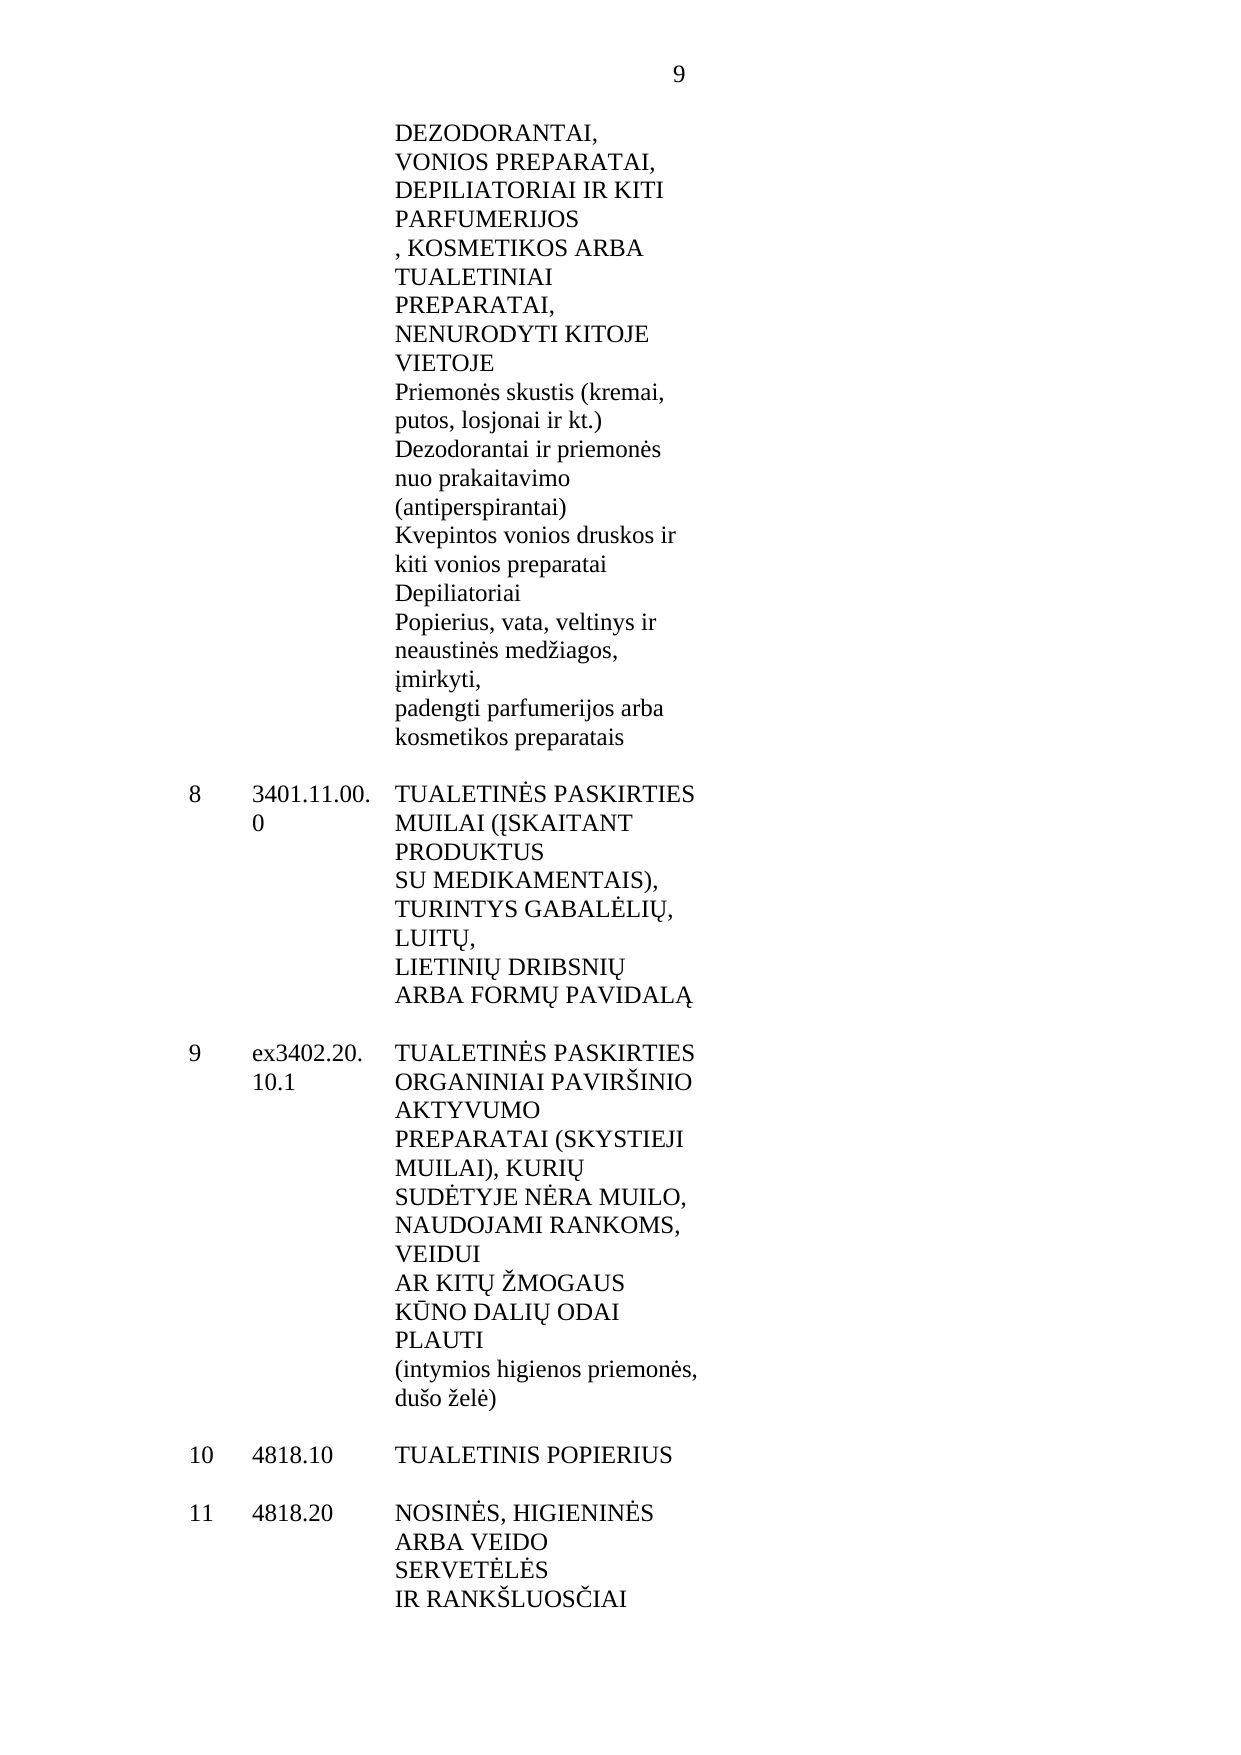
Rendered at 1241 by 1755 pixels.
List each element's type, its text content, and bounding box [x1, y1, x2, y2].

table_cell TUALETINĖS PASKIRTIES ORGANINIAI PAVIRŠINIO [383, 1038, 711, 1096]
table_cell VONIOS PREPARATAI, DEPILIATORIAI IR KITI PARFUMERIJOS [383, 147, 711, 233]
table_cell [177, 521, 241, 578]
table_cell [894, 1584, 1181, 1613]
table_cell [383, 1412, 711, 1441]
table_cell [711, 1412, 893, 1441]
table_cell SU MEDIKAMENTAIS), TURINTYS GABALĖLIŲ, LUITŲ, [383, 866, 711, 952]
table_cell [894, 1498, 1181, 1584]
table_cell [894, 607, 1181, 693]
table_cell [894, 377, 1181, 434]
table_cell [894, 1354, 1181, 1412]
table_cell [894, 319, 1181, 377]
table_cell [711, 607, 893, 693]
table_cell [241, 118, 383, 147]
table_cell [711, 319, 893, 377]
table_cell [711, 952, 893, 1009]
table_cell [177, 377, 241, 434]
table_cell [711, 578, 893, 607]
table_cell TUALETINIS POPIERIUS [383, 1441, 711, 1469]
table_cell [241, 1412, 383, 1441]
table_cell [241, 578, 383, 607]
table_cell [383, 751, 711, 779]
table_cell Kvepintos vonios druskos ir kiti vonios preparatai [383, 521, 711, 578]
table_cell [711, 233, 893, 319]
table_cell [894, 693, 1181, 751]
table_cell [177, 1469, 241, 1498]
table_cell [241, 693, 383, 751]
table_cell NOSINĖS, HIGIENINĖS ARBA VEIDO SERVETĖLĖS [383, 1498, 711, 1584]
table_cell [711, 434, 893, 521]
table_cell [894, 751, 1181, 779]
table_cell [241, 521, 383, 578]
table_cell Depiliatoriai [383, 578, 711, 607]
table_cell [894, 578, 1181, 607]
table_cell [894, 1038, 1181, 1096]
table_cell [177, 1268, 241, 1354]
table_cell 3401.11.00.0 [241, 779, 383, 866]
table_cell [711, 377, 893, 434]
table_cell [894, 1182, 1181, 1268]
table_cell [711, 1009, 893, 1038]
table_cell [894, 1268, 1181, 1354]
table_cell [711, 1268, 893, 1354]
table_cell [711, 751, 893, 779]
table_cell [177, 147, 241, 233]
table_cell [241, 1469, 383, 1498]
table_cell [241, 233, 383, 319]
table_cell [894, 1009, 1181, 1038]
table_cell [241, 147, 383, 233]
table_cell [894, 1441, 1181, 1469]
table_cell 8 [177, 779, 241, 866]
table_cell [177, 1009, 241, 1038]
table_cell TUALETINĖS PASKIRTIES MUILAI (ĮSKAITANT PRODUKTUS [383, 779, 711, 866]
table_cell [711, 1182, 893, 1268]
table_cell [711, 866, 893, 952]
table_cell [177, 1182, 241, 1268]
table_cell [711, 693, 893, 751]
table_cell [711, 1441, 893, 1469]
table_cell [177, 233, 241, 319]
table_cell [241, 952, 383, 1009]
table_cell [241, 1009, 383, 1038]
table_cell [177, 607, 241, 693]
table_cell [711, 1096, 893, 1182]
table_cell [383, 1469, 711, 1498]
table_cell [241, 434, 383, 521]
table_cell [894, 779, 1181, 866]
table_cell DEZODORANTAI, [383, 118, 711, 147]
table_cell [894, 1412, 1181, 1441]
table_cell [894, 147, 1181, 233]
table_cell Dezodorantai ir priemonės nuo prakaitavimo (antiperspirantai) [383, 434, 711, 521]
table_cell [711, 1354, 893, 1412]
table_cell [894, 434, 1181, 521]
table_cell 11 [177, 1498, 241, 1584]
table_cell [241, 1584, 383, 1613]
table_cell [177, 1096, 241, 1182]
table_cell [894, 866, 1181, 952]
table_cell [177, 1412, 241, 1441]
table_cell IR RANKŠLUOSČIAI [383, 1584, 711, 1613]
table_cell [894, 233, 1181, 319]
table_cell [894, 952, 1181, 1009]
table_cell [894, 1469, 1181, 1498]
table_cell padengti parfumerijos arba kosmetikos preparatais [383, 693, 711, 751]
table_cell [241, 1354, 383, 1412]
table_cell [894, 521, 1181, 578]
table_cell [241, 1096, 383, 1182]
table_cell [711, 118, 893, 147]
table_cell ex3402.20.10.1 [241, 1038, 383, 1096]
table_cell [711, 1584, 893, 1613]
table_cell [177, 952, 241, 1009]
table_cell [241, 1268, 383, 1354]
table_cell LIETINIŲ DRIBSNIŲ ARBA FORMŲ PAVIDALĄ [383, 952, 711, 1009]
table_cell [711, 521, 893, 578]
table_cell [241, 751, 383, 779]
table_cell 10 [177, 1441, 241, 1469]
table_cell [894, 118, 1181, 147]
table_cell [241, 319, 383, 377]
table_cell 4818.10 [241, 1441, 383, 1469]
table_cell [711, 147, 893, 233]
table_cell [711, 1038, 893, 1096]
table_cell [711, 779, 893, 866]
table_cell [241, 607, 383, 693]
table_cell [177, 751, 241, 779]
table_cell Popierius, vata, veltinys ir neaustinės medžiagos, įmirkyti, [383, 607, 711, 693]
table_cell Priemonės skustis (kremai, putos, losjonai ir kt.) [383, 377, 711, 434]
table_cell [711, 1498, 893, 1584]
table_cell [177, 319, 241, 377]
table_cell [177, 1354, 241, 1412]
table_cell [177, 1584, 241, 1613]
table_cell AKTYVUMO PREPARATAI (SKYSTIEJI MUILAI), KURIŲ [383, 1096, 711, 1182]
table_cell 9 [177, 1038, 241, 1096]
table_cell [177, 578, 241, 607]
table_cell [241, 866, 383, 952]
table_cell [894, 1096, 1181, 1182]
table_cell SUDĖTYJE NĖRA MUILO, NAUDOJAMI RANKOMS, VEIDUI [383, 1182, 711, 1268]
table_cell [177, 118, 241, 147]
table_cell AR KITŲ ŽMOGAUS KŪNO DALIŲ ODAI PLAUTI [383, 1268, 711, 1354]
table_cell , KOSMETIKOS ARBA TUALETINIAI PREPARATAI, [383, 233, 711, 319]
table_cell 4818.20 [241, 1498, 383, 1584]
table_cell (intymios higienos priemonės, dušo želė) [383, 1354, 711, 1412]
table_cell [383, 1009, 711, 1038]
table_cell [177, 434, 241, 521]
table_cell NENURODYTI KITOJE VIETOJE [383, 319, 711, 377]
table_cell [241, 1182, 383, 1268]
table_cell [177, 693, 241, 751]
table_cell [177, 866, 241, 952]
table_cell [241, 377, 383, 434]
table_cell [711, 1469, 893, 1498]
